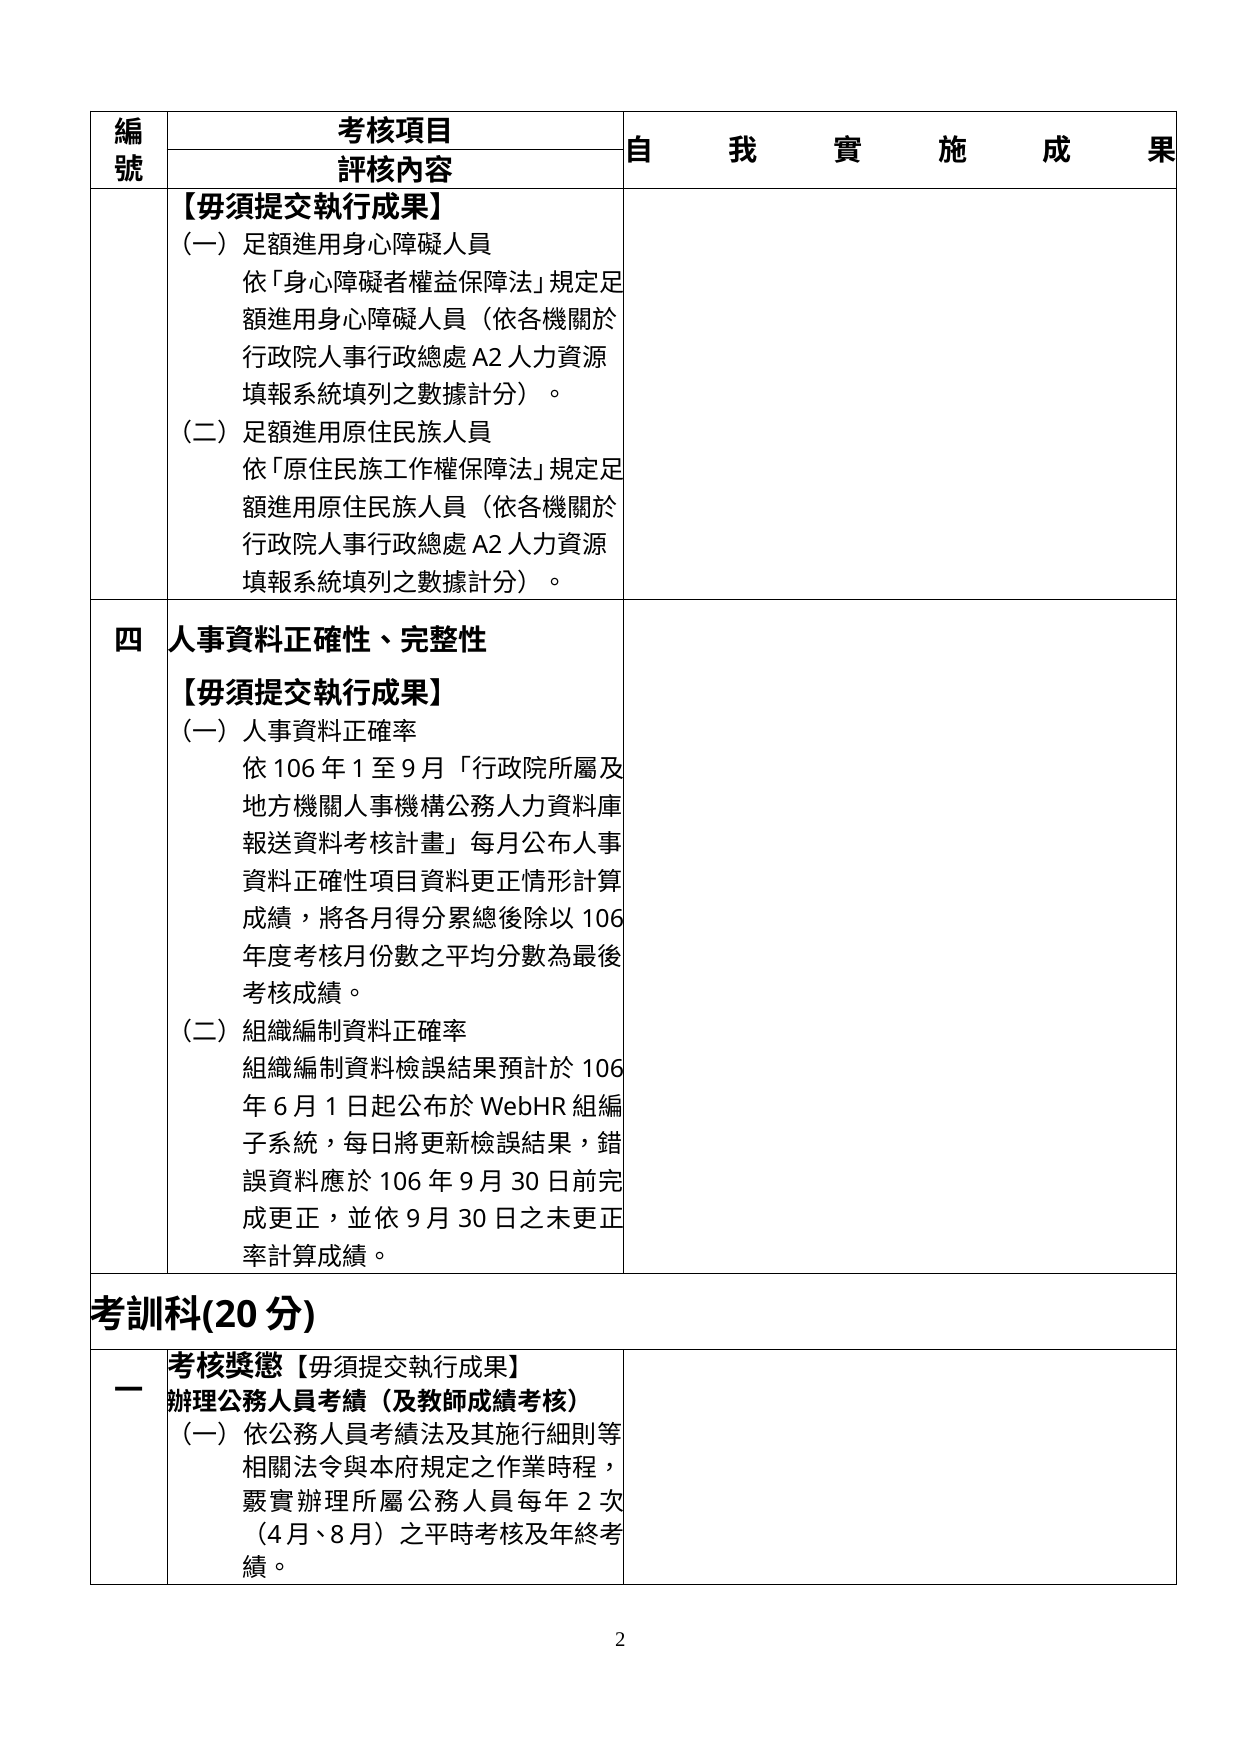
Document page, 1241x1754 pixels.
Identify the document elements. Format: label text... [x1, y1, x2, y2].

table_cell [91, 189, 167, 599]
table_cell 四 [91, 600, 167, 1273]
table_cell [624, 600, 1176, 1273]
table_cell [624, 1350, 1176, 1583]
table_header 考核項目 [168, 112, 623, 149]
table_cell [624, 189, 1176, 599]
table_cell 考核獎懲【毋須提交執行成果】 辦理公務人員考績（及教師成績考核） （一）依公務人員考績法及其施行細則等相關法令與本府規定之作業時程，覈實辦理所屬公務人員每年2次（4月、8月）之平時考核及年終考績。 [168, 1350, 623, 1583]
table_header 編 號 [91, 112, 167, 188]
table_header 自我實施成果 [624, 112, 1176, 188]
table_cell 考訓科(20分) [91, 1274, 1176, 1349]
table_cell 一 [91, 1350, 167, 1583]
table_cell 人事資料正確性、完整性 【毋須提交執行成果】 （一）人事資料正確率 依106年1至9月「行政院所屬及地方機關人事機構公務人力資料庫報送資料考核計畫」每月公布人事資料正確性項目資料更正情形計算成績，將各月得分累總後除以106年度考核月份數之平均分數為最後考核成績。 （二）組織編制資料正確率 組織編制資料檢誤結果預計於106年6月1日起公布於WebHR組編子系統，每日將更新檢誤結果，錯誤資料應於106年9月30日前完成更正，並依9月30日之未更正率計算成績。 [168, 600, 623, 1273]
table_cell 【毋須提交執行成果】 （一）足額進用身心障礙人員 依「身心障礙者權益保障法」規定足額進用身心障礙人員（依各機關於行政院人事行政總處A2人力資源填報系統填列之數據計分）。 （二）足額進用原住民族人員 依「原住民族工作權保障法」規定足額進用原住民族人員（依各機關於行政院人事行政總處A2人力資源填報系統填列之數據計分）。 [168, 189, 623, 599]
table_cell 評核內容 [168, 150, 623, 188]
